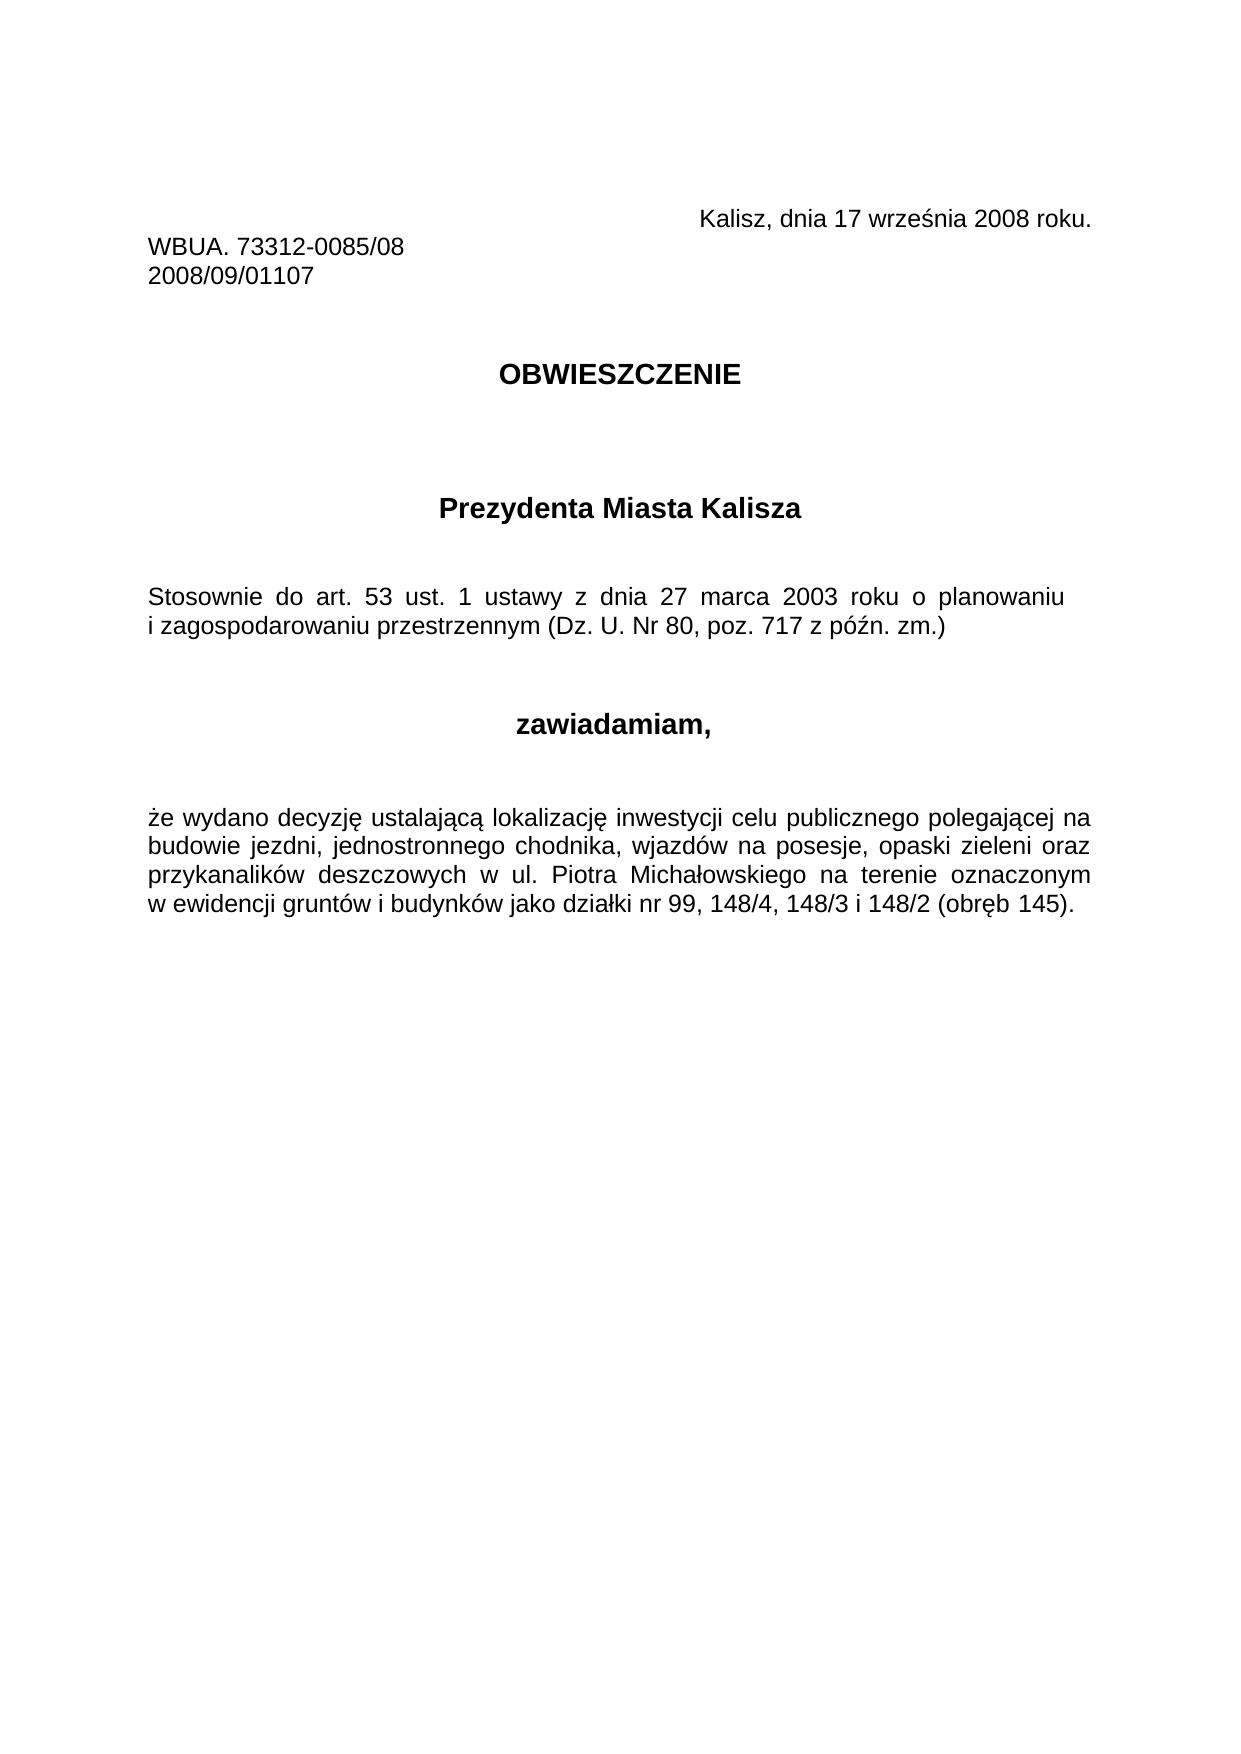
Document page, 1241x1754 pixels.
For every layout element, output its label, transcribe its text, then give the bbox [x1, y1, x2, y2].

subtitle Prezydenta Miasta Kalisza [148, 491, 1092, 525]
text 2008/09/01107 [148, 261, 1092, 290]
text Kalisz, dnia 17 września 2008 roku. [148, 204, 1092, 232]
text WBUA. 73312-0085/08 [148, 232, 1092, 261]
text Stosownie do art. 53 ust. 1 ustawy z dnia 27 marca 2003 roku o planowaniu i zagospodarowaniu przestrzennym (Dz. U. Nr 80, poz. 717 z późn. zm.) [148, 582, 1079, 640]
text zawiadamiam, [148, 707, 1079, 740]
text OBWIESZCZENIE [148, 357, 1092, 391]
text że wydano decyzję ustalającą lokalizację inwestycji celu publicznego polegającej na budowie jezdni, jednostronnego chodnika, wjazdów na posesje, opaski zieleni oraz przykanalików deszczowych w ul. Piotra Michałowskiego na terenie oznaczonym w ewidencji gruntów i budynków jako działki nr 99, 148/4, 148/3 i 148/2 (obręb 145). [148, 803, 1092, 918]
